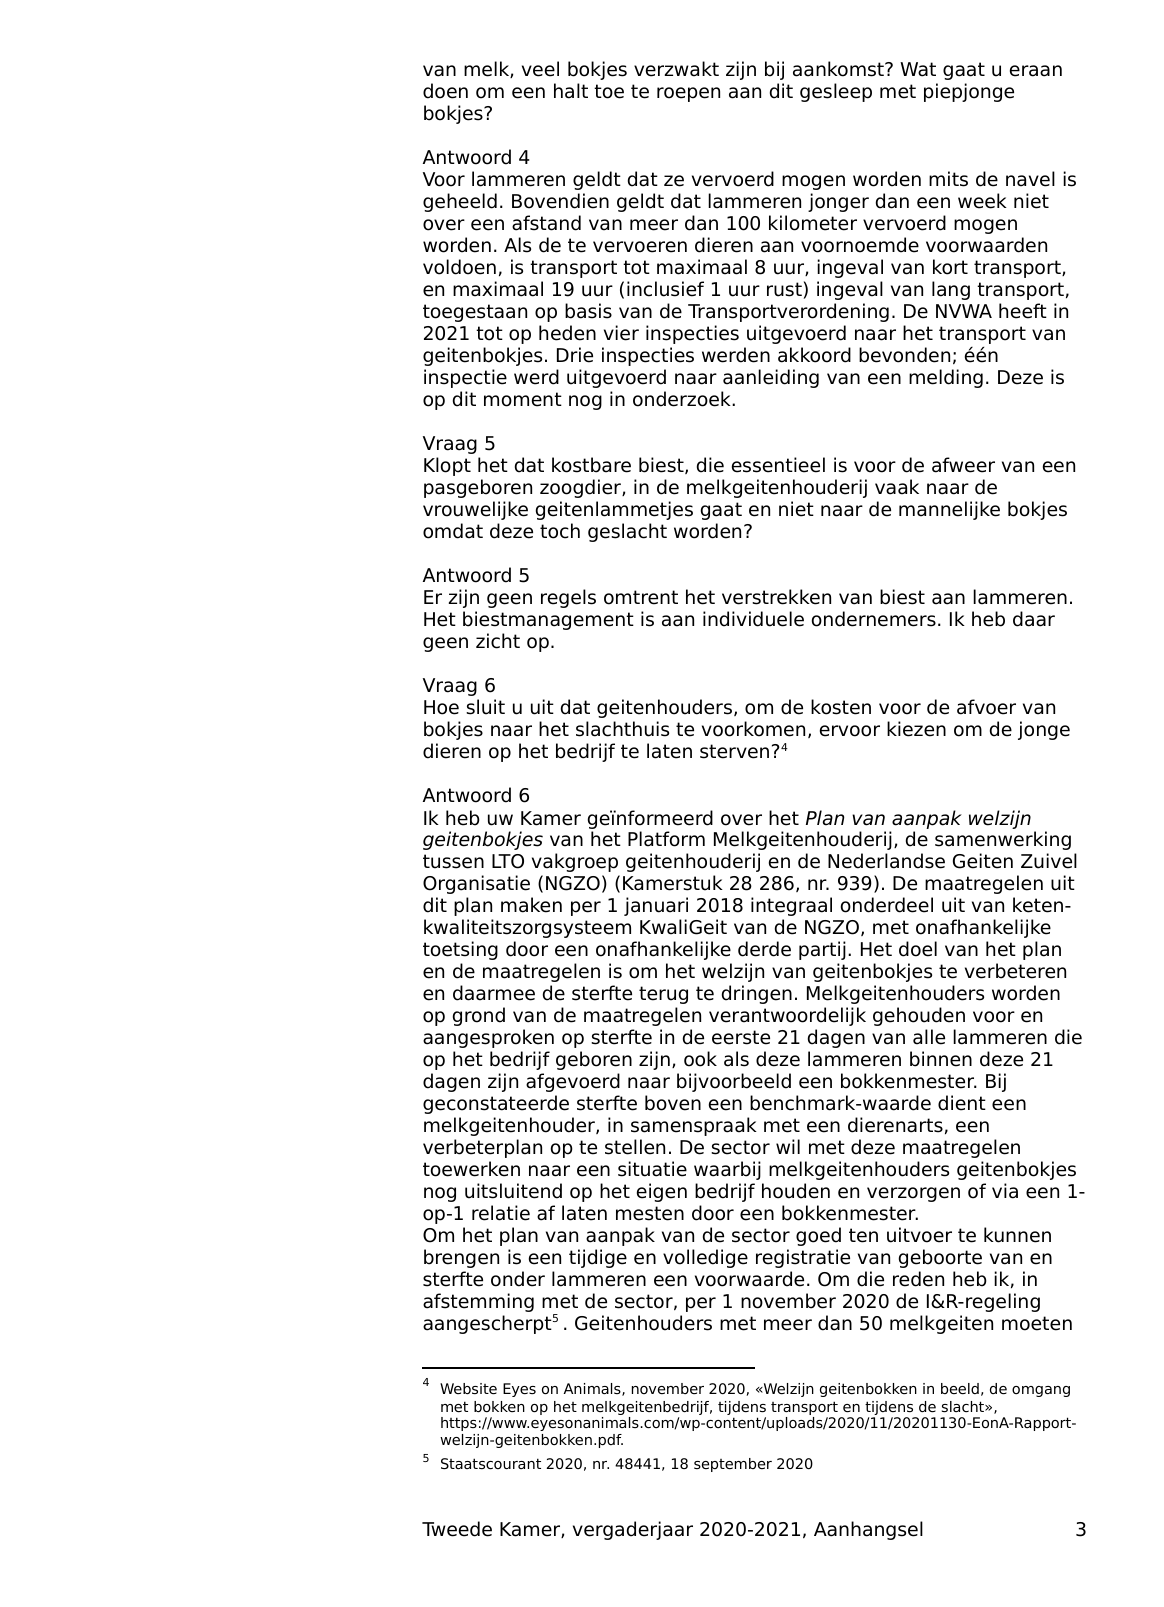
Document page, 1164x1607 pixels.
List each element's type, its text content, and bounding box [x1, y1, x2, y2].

text Antwoord 4 [422, 147, 1087, 169]
text Staatscourant 2020, nr. 48441, 18 september 2020 [422, 1452, 1087, 1474]
text Website Eyes on Animals, november 2020, «Welzijn geitenbokken in beeld, de omgang met bokken op het melkgeitenbedrijf, tijdens transport en tijdens de slacht», https://www.eyesonanimals.com/wp-content/uploads/2020/11/20201130-EonA-Rapport-welzijn-geitenbokken.pdf. [422, 1377, 1087, 1449]
text van melk, veel bokjes verzwakt zijn bij aankomst? Wat gaat u eraan doen om een halt toe te roepen aan dit gesleep met piepjonge bokjes? [422, 59, 1087, 125]
text Vraag 6 [422, 675, 1087, 697]
text Ik heb uw Kamer geïnformeerd over het Plan van aanpak welzijn geitenbokjes van het Platform Melkgeitenhouderij, de samenwerking tussen LTO vakgroep geitenhouderij en de Nederlandse Geiten Zuivel Organisatie (NGZO) (Kamerstuk 28 286, nr. 939). De maatregelen uit dit plan maken per 1 januari 2018 integraal onderdeel uit van keten-kwaliteitszorgsysteem KwaliGeit van de NGZO, met onafhankelijke toetsing door een onafhankelijke derde partij. Het doel van het plan en de maatregelen is om het welzijn van geitenbokjes te verbeteren en daarmee de sterfte terug te dringen. Melkgeitenhouders worden op grond van de maatregelen verantwoordelijk gehouden voor en aangesproken op sterfte in de eerste 21 dagen van alle lammeren die op het bedrijf geboren zijn, ook als deze lammeren binnen deze 21 dagen zijn afgevoerd naar bijvoorbeeld een bokkenmester. Bij geconstateerde sterfte boven een benchmark-waarde dient een melkgeitenhouder, in samenspraak met een dierenarts, een verbeterplan op te stellen. De sector wil met deze maatregelen toewerken naar een situatie waarbij melkgeitenhouders geitenbokjes nog uitsluitend op het eigen bedrijf houden en verzorgen of via een 1-op-1 relatie af laten mesten door een bokkenmester. [422, 807, 1087, 1225]
text Om het plan van aanpak van de sector goed ten uitvoer te kunnen brengen is een tijdige en volledige registratie van geboorte van en sterfte onder lammeren een voorwaarde. Om die reden heb ik, in afstemming met de sector, per 1 november 2020 de I&R-regeling aangescherpt. Geitenhouders met meer dan 50 melkgeiten moeten [422, 1225, 1087, 1335]
text Vraag 5 [422, 433, 1087, 455]
text Antwoord 6 [422, 785, 1087, 807]
text Klopt het dat kostbare biest, die essentieel is voor de afweer van een pasgeboren zoogdier, in de melkgeitenhouderij vaak naar de vrouwelijke geitenlammetjes gaat en niet naar de mannelijke bokjes omdat deze toch geslacht worden? [422, 455, 1087, 543]
text Hoe sluit u uit dat geitenhouders, om de kosten voor de afvoer van bokjes naar het slachthuis te voorkomen, ervoor kiezen om de jonge dieren op het bedrijf te laten sterven? [422, 697, 1087, 763]
text Er zijn geen regels omtrent het verstrekken van biest aan lammeren. Het biestmanagement is aan individuele ondernemers. Ik heb daar geen zicht op. [422, 587, 1087, 653]
text Voor lammeren geldt dat ze vervoerd mogen worden mits de navel is geheeld. Bovendien geldt dat lammeren jonger dan een week niet over een afstand van meer dan 100 kilometer vervoerd mogen worden. Als de te vervoeren dieren aan voornoemde voorwaarden voldoen, is transport tot maximaal 8 uur, ingeval van kort transport, en maximaal 19 uur (inclusief 1 uur rust) ingeval van lang transport, toegestaan op basis van de Transportverordening. De NVWA heeft in 2021 tot op heden vier inspecties uitgevoerd naar het transport van geitenbokjes. Drie inspecties werden akkoord bevonden; één inspectie werd uitgevoerd naar aanleiding van een melding. Deze is op dit moment nog in onderzoek. [422, 169, 1087, 411]
text Antwoord 5 [422, 565, 1087, 587]
